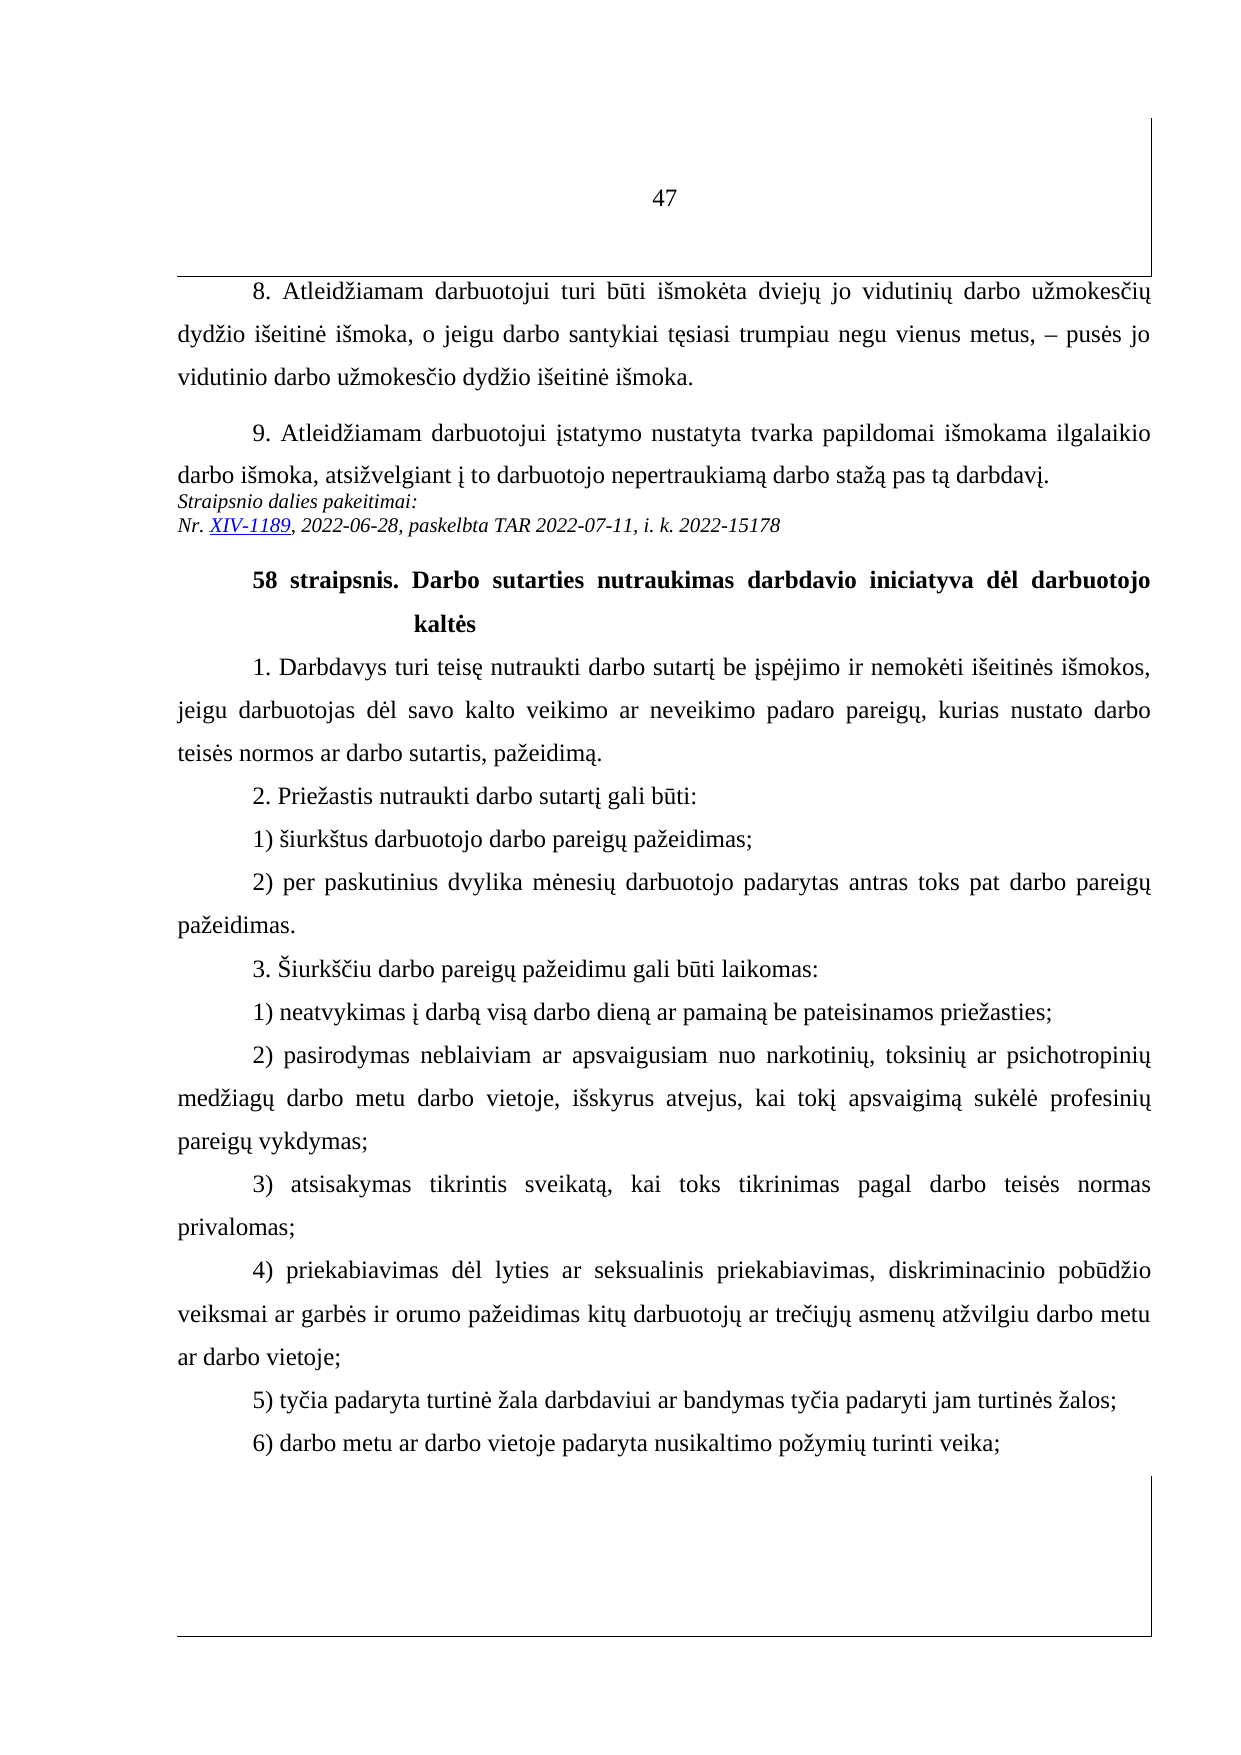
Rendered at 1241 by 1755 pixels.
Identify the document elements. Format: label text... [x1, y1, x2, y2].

text 9. Atleidžiamam darbuotojui įstatymo nustatyta tvarka papildomai išmokama ilgalaikio darbo išmoka, atsižvelgiant į to darbuotojo nepertraukiamą darbo stažą pas tą darbdavį. [177, 405, 1152, 489]
text 2) per paskutinius dvylika mėnesių darbuotojo padarytas antras toks pat darbo pareigų pažeidimas. [177, 867, 1152, 939]
text Nr. XIV-1189, 2022-06-28, paskelbta TAR 2022-07-11, i. k. 2022-15178 [177, 513, 1152, 537]
text 2. Priežastis nutraukti darbo sutartį gali būti: [177, 781, 1152, 810]
text 4) priekabiavimas dėl lyties ar seksualinis priekabiavimas, diskriminacinio pobūdžio veiksmai ar garbės ir orumo pažeidimas kitų darbuotojų ar trečiųjų asmenų atžvilgiu darbo metu ar darbo vietoje; [177, 1256, 1152, 1371]
text 3) atsisakymas tikrintis sveikatą, kai toks tikrinimas pagal darbo teisės normas privalomas; [177, 1169, 1152, 1241]
text 1) neatvykimas į darbą visą darbo dieną ar pamainą be pateisinamos priežasties; [177, 997, 1152, 1026]
text 3. Šiurkščiu darbo pareigų pažeidimu gali būti laikomas: [177, 954, 1152, 982]
text 8. Atleidžiamam darbuotojui turi būti išmokėta dviejų jo vidutinių darbo užmokesčių dydžio išeitinė išmoka, o jeigu darbo santykiai tęsiasi trumpiau negu vienus metus, – pusės jo vidutinio darbo užmokesčio dydžio išeitinė išmoka. [177, 276, 1152, 391]
text 6) darbo metu ar darbo vietoje padaryta nusikaltimo požymių turinti veika; [177, 1428, 1152, 1457]
text 5) tyčia padaryta turtinė žala darbdaviui ar bandymas tyčia padaryti jam turtinės žalos; [177, 1385, 1152, 1414]
text Straipsnio dalies pakeitimai: [177, 489, 1152, 513]
text 1. Darbdavys turi teisę nutraukti darbo sutartį be įspėjimo ir nemokėti išeitinės išmokos, jeigu darbuotojas dėl savo kalto veikimo ar neveikimo padaro pareigų, kurias nustato darbo teisės normos ar darbo sutartis, pažeidimą. [177, 652, 1152, 767]
text 1) šiurkštus darbuotojo darbo pareigų pažeidimas; [177, 824, 1152, 853]
text 2) pasirodymas neblaiviam ar apsvaigusiam nuo narkotinių, toksinių ar psichotropinių medžiagų darbo metu darbo vietoje, išskyrus atvejus, kai tokį apsvaigimą sukėlė profesinių pareigų vykdymas; [177, 1040, 1152, 1155]
subtitle 58 straipsnis. Darbo sutarties nutraukimas darbdavio iniciatyva dėl darbuotojo kaltės [252, 566, 1152, 637]
